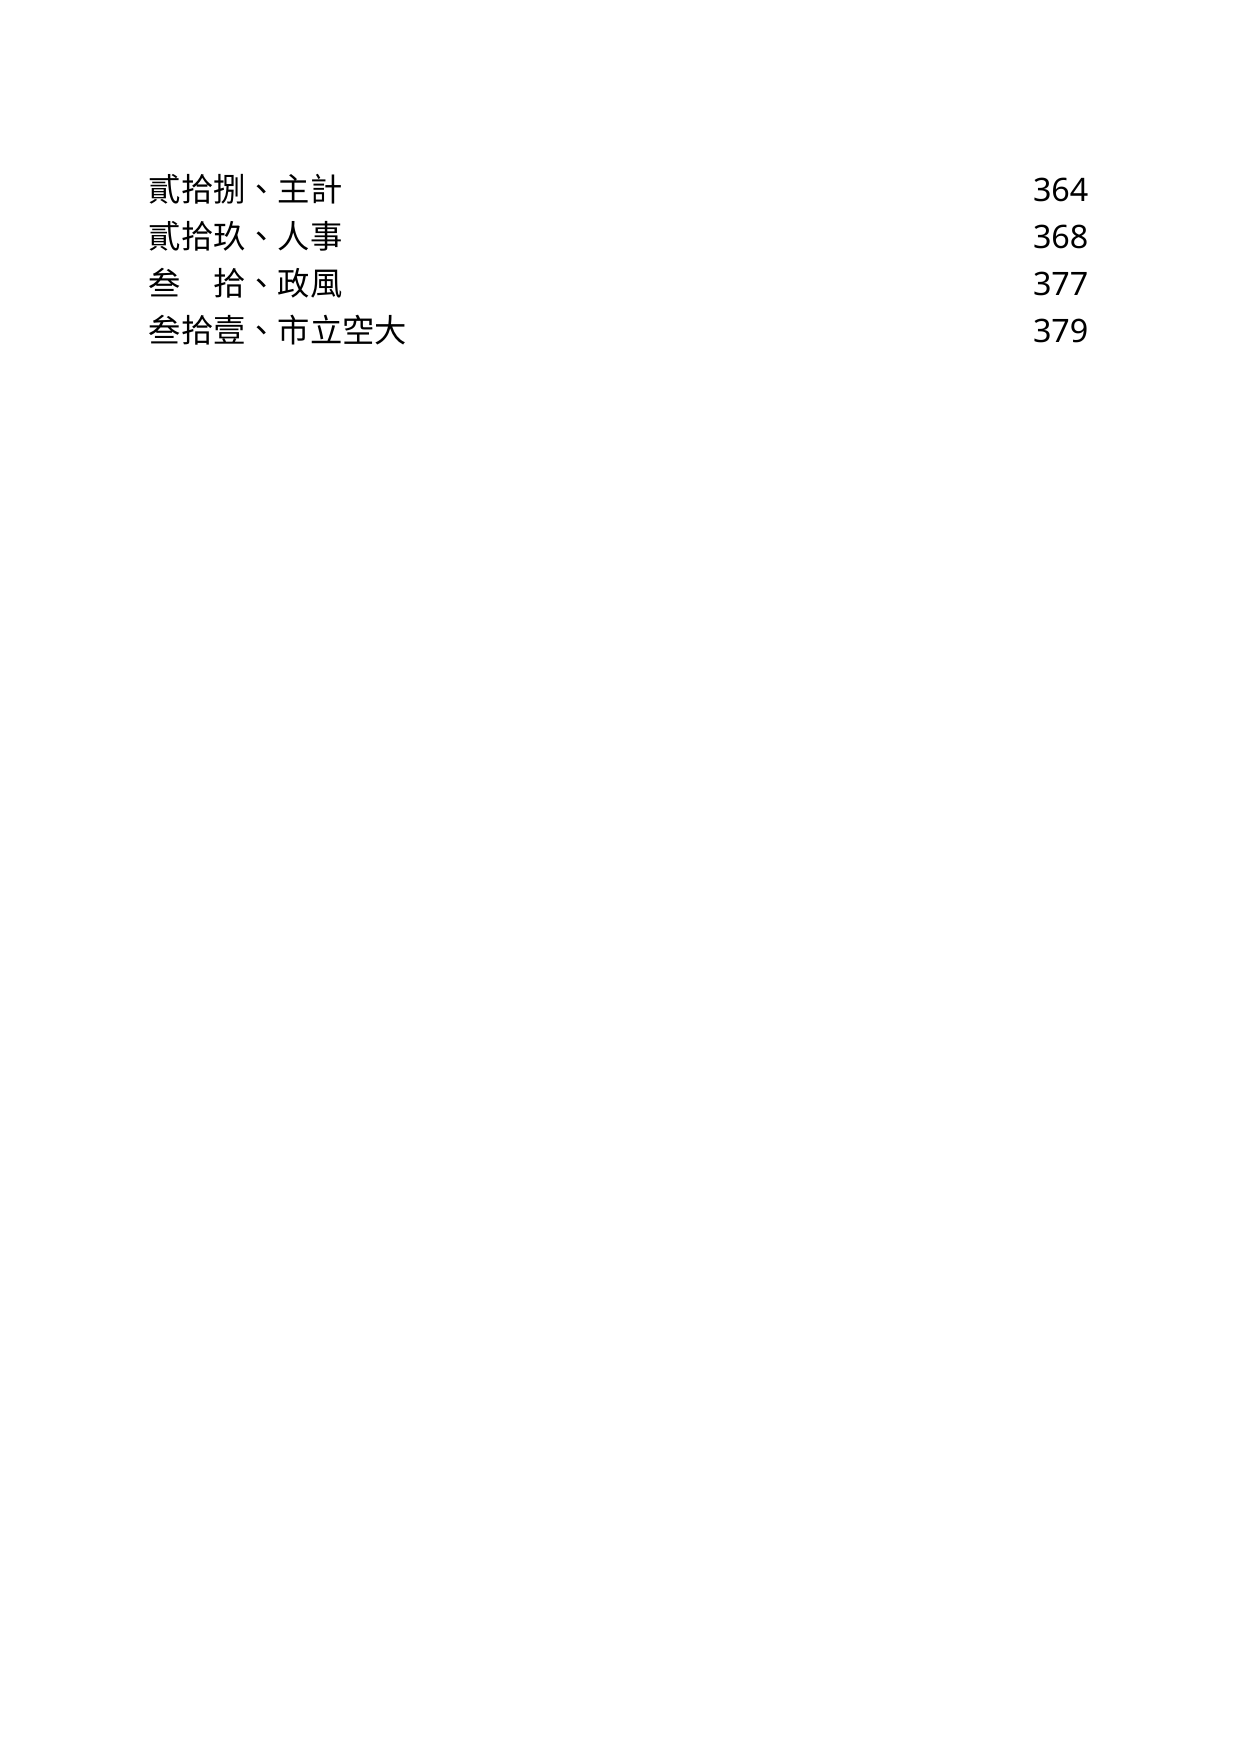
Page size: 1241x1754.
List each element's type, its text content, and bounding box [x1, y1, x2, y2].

text 貳拾玖、人事 368 [148, 211, 1092, 258]
text 叁拾壹、市立空大 379 [148, 305, 1092, 352]
text 叁 拾、政風 377 [148, 258, 1092, 305]
text 貳拾捌、主計 364 [148, 164, 1092, 211]
